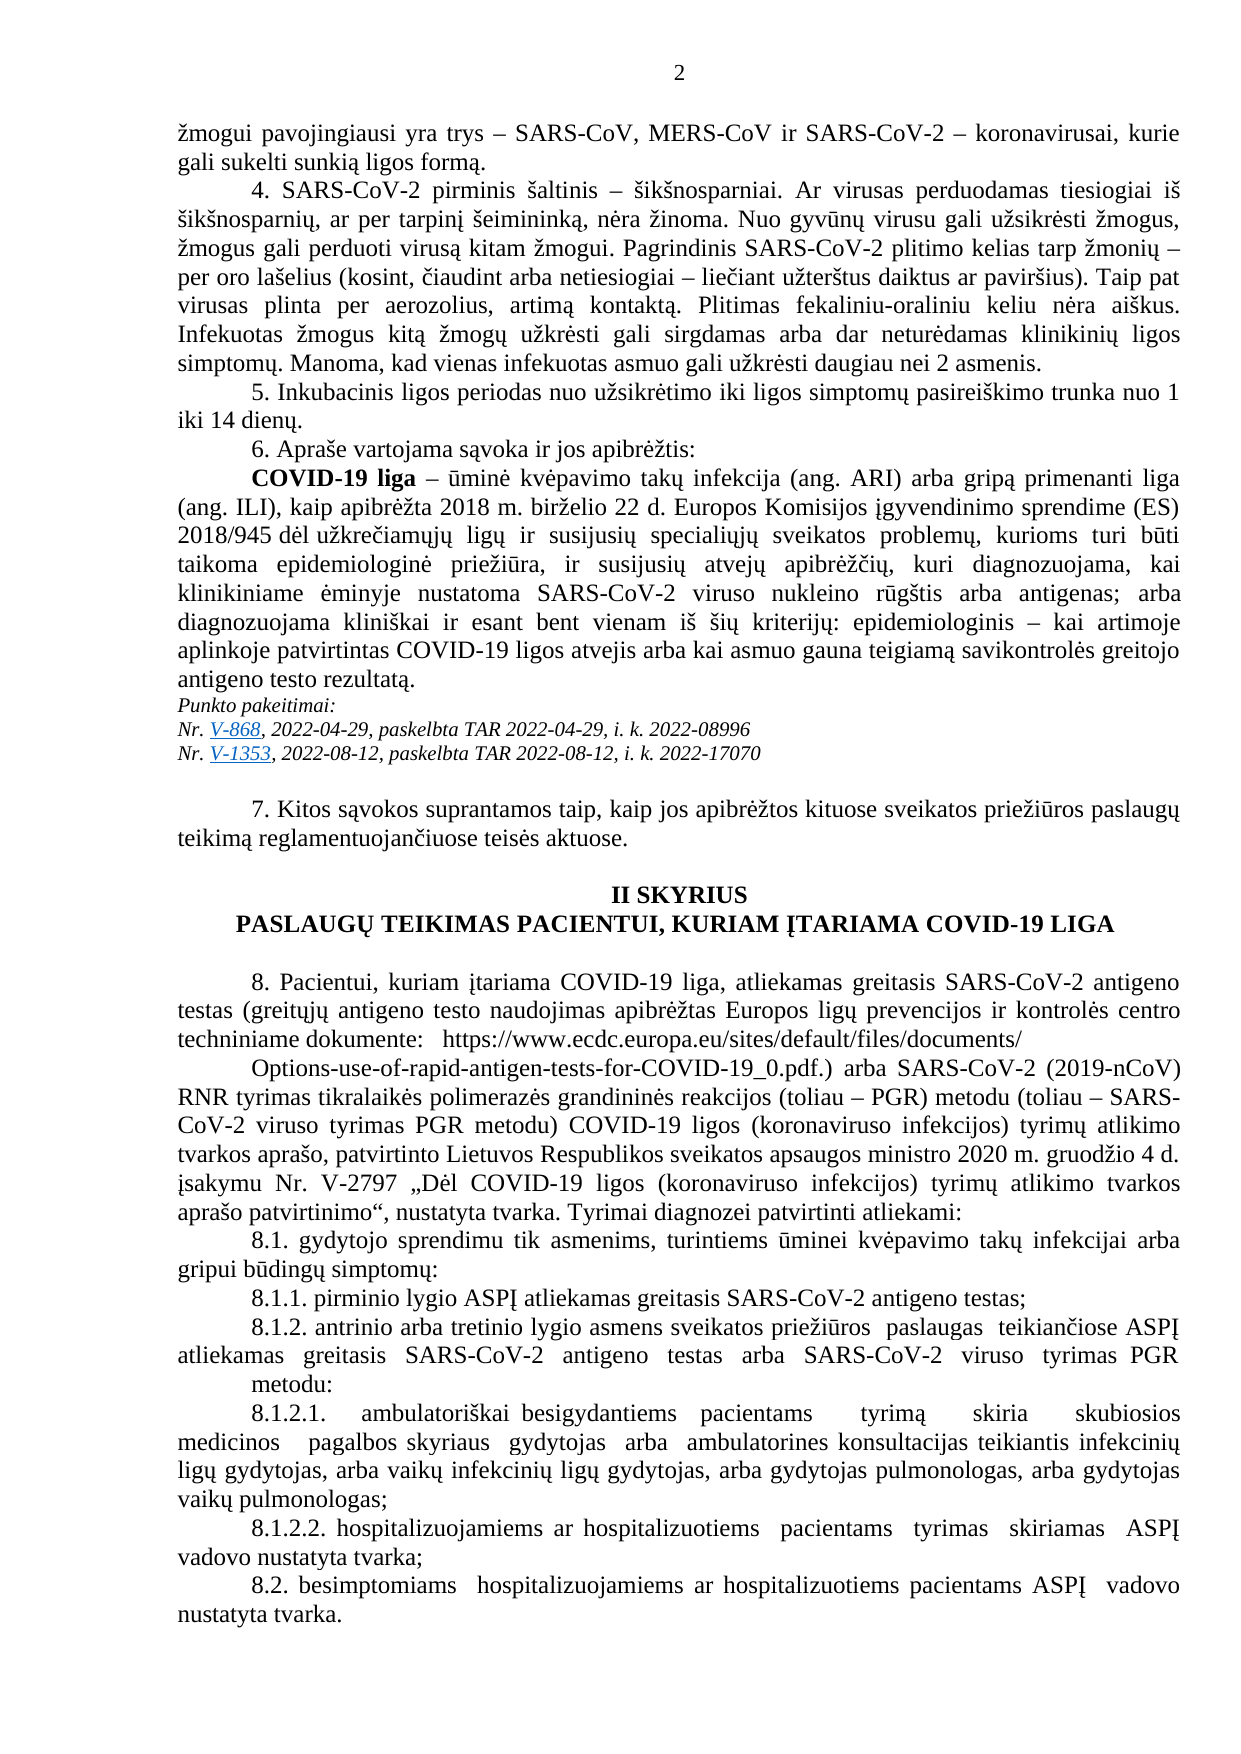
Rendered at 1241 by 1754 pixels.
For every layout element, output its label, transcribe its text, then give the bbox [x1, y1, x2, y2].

text 8.1.2.1. ambulatoriškai besigydantiems pacientams tyrimą skiria skubiosios medicinos pagalbos skyriaus gydytojas arba ambulatorines konsultacijas teikiantis infekcinių ligų gydytojas, arba vaikų infekcinių ligų gydytojas, arba gydytojas pulmonologas, arba gydytojas vaikų pulmonologas; [177, 1398, 1181, 1513]
text Punkto pakeitimai: [177, 693, 1181, 717]
text Options-use-of-rapid-antigen-tests-for-COVID-19_0.pdf.) arba SARS-CoV-2 (2019-nCoV) RNR tyrimas tikralaikės polimerazės grandininės reakcijos (toliau – PGR) metodu (toliau – SARS-CoV-2 viruso tyrimas PGR metodu) COVID-19 ligos (koronaviruso infekcijos) tyrimų atlikimo tvarkos aprašo, patvirtinto Lietuvos Respublikos sveikatos apsaugos ministro 2020 m. gruodžio 4 d. įsakymu Nr. V-2797 „Dėl COVID-19 ligos (koronaviruso infekcijos) tyrimų atlikimo tvarkos aprašo patvirtinimo“, nustatyta tvarka. Tyrimai diagnozei patvirtinti atliekami: [177, 1053, 1181, 1225]
text 8.2. besimptomiams hospitalizuojamiems ar hospitalizuotiems pacientams ASPĮ vadovo nustatyta tvarka. [177, 1570, 1181, 1628]
text 8.1.2. antrinio arba tretinio lygio asmens sveikatos priežiūros paslaugas teikiančiose ASPĮ atliekamas greitasis SARS-CoV-2 antigeno testas arba SARS-CoV-2 viruso tyrimas PGR [177, 1312, 1181, 1369]
text 4. SARS-CoV-2 pirminis šaltinis – šikšnosparniai. Ar virusas perduodamas tiesiogiai iš šikšnosparnių, ar per tarpinį šeimininką, nėra žinoma. Nuo gyvūnų virusu gali užsikrėsti žmogus, žmogus gali perduoti virusą kitam žmogui. Pagrindinis SARS-CoV-2 plitimo kelias tarp žmonių – per oro lašelius (kosint, čiaudint arba netiesiogiai – liečiant užterštus daiktus ar paviršius). Taip pat virusas plinta per aerozolius, artimą kontaktą. Plitimas fekaliniu-oraliniu keliu nėra aiškus. Infekuotas žmogus kitą žmogų užkrėsti gali sirgdamas arba dar neturėdamas klinikinių ligos simptomų. Manoma, kad vienas infekuotas asmuo gali užkrėsti daugiau nei 2 asmenis. [177, 176, 1181, 377]
text 8. Pacientui, kuriam įtariama COVID-19 liga, atliekamas greitasis SARS-CoV-2 antigeno testas (greitųjų antigeno testo naudojimas apibrėžtas Europos ligų prevencijos ir kontrolės centro techniniame dokumente: https://www.ecdc.europa.eu/sites/default/files/documents/ [177, 967, 1181, 1053]
text 6. Apraše vartojama sąvoka ir jos apibrėžtis: [177, 434, 1181, 463]
text metodu: [177, 1369, 1181, 1398]
text 8.1.1. pirminio lygio ASPĮ atliekamas greitasis SARS-CoV-2 antigeno testas; [177, 1283, 1181, 1312]
text 7. Kitos sąvokos suprantamos taip, kaip jos apibrėžtos kituose sveikatos priežiūros paslaugų teikimą reglamentuojančiuose teisės aktuose. [177, 794, 1181, 852]
text žmogui pavojingiausi yra trys – SARS-CoV, MERS-CoV ir SARS-CoV-2 – koronavirusai, kurie gali sukelti sunkią ligos formą. [177, 118, 1181, 176]
text COVID-19 liga – ūminė kvėpavimo takų infekcija (ang. ARI) arba gripą primenanti liga (ang. ILI), kaip apibrėžta 2018 m. birželio 22 d. Europos Komisijos įgyvendinimo sprendime (ES) 2018/945 dėl užkrečiamųjų ligų ir susijusių specialiųjų sveikatos problemų, kurioms turi būti taikoma epidemiologinė priežiūra, ir susijusių atvejų apibrėžčių, kuri diagnozuojama, kai klinikiniame ėminyje nustatoma SARS-CoV-2 viruso nukleino rūgštis arba antigenas; arba diagnozuojama kliniškai ir esant bent vienam iš šių kriterijų: epidemiologinis – kai artimoje aplinkoje patvirtintas COVID-19 ligos atvejis arba kai asmuo gauna teigiamą savikontrolės greitojo antigeno testo rezultatą. [177, 463, 1181, 693]
text PASLAUGŲ TEIKIMAS PACIENTUI, KURIAM ĮTARIAMA COVID-19 LIGA [177, 909, 1181, 938]
text Nr. V-1353, 2022-08-12, paskelbta TAR 2022-08-12, i. k. 2022-17070 [177, 741, 1181, 765]
text Nr. V-868, 2022-04-29, paskelbta TAR 2022-04-29, i. k. 2022-08996 [177, 717, 1181, 741]
text 8.1. gydytojo sprendimu tik asmenims, turintiems ūminei kvėpavimo takų infekcijai arba gripui būdingų simptomų: [177, 1225, 1181, 1283]
text 5. Inkubacinis ligos periodas nuo užsikrėtimo iki ligos simptomų pasireiškimo trunka nuo 1 iki 14 dienų. [177, 377, 1181, 434]
text 8.1.2.2. hospitalizuojamiems ar hospitalizuotiems pacientams tyrimas skiriamas ASPĮ vadovo nustatyta tvarka; [177, 1513, 1181, 1570]
text II SKYRIUS [177, 880, 1181, 909]
